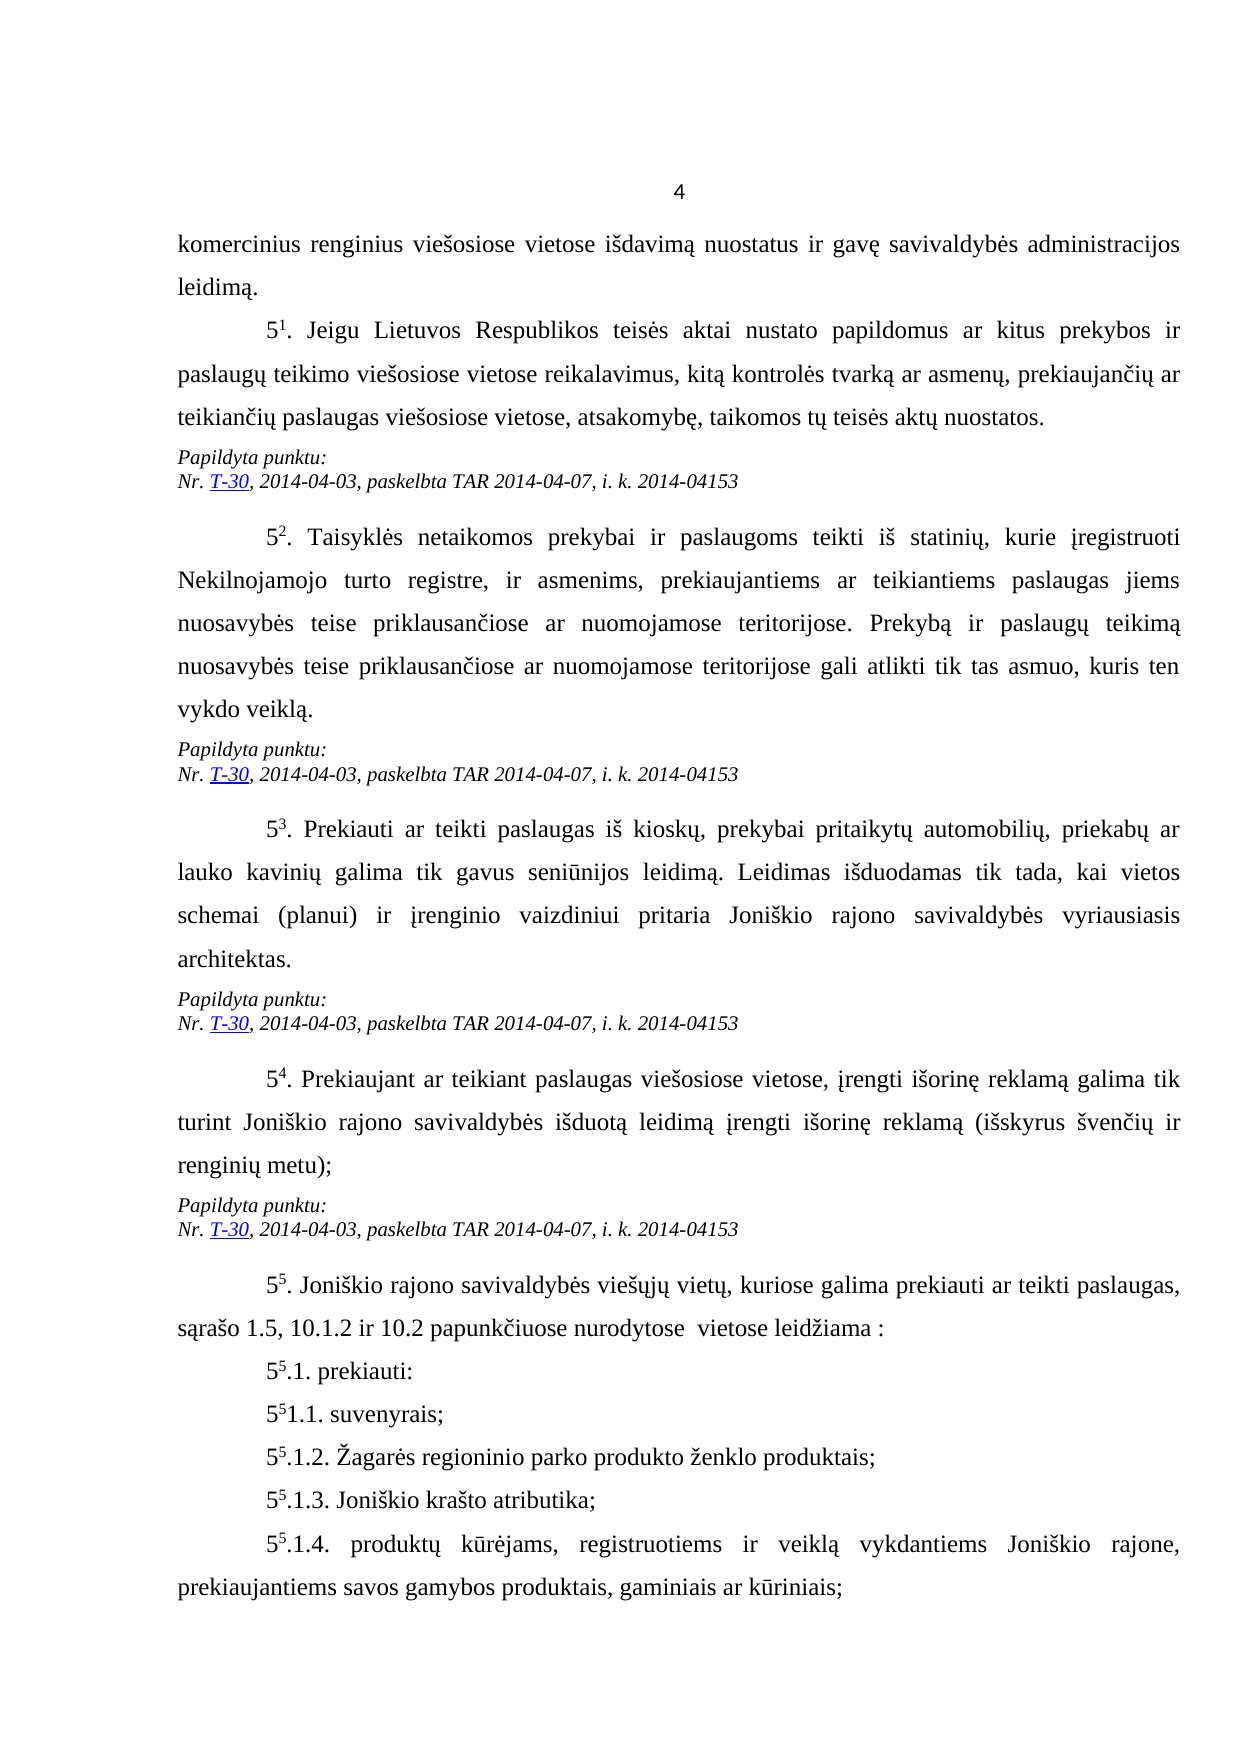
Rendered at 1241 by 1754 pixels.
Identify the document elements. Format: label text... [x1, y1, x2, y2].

text Nr. T-30, 2014-04-03, paskelbta TAR 2014-04-07, i. k. 2014-04153 [177, 1011, 1181, 1035]
text Papildyta punktu: [177, 1193, 1181, 1217]
text Papildyta punktu: [177, 987, 1181, 1011]
text 55.1. prekiauti: [177, 1356, 1181, 1385]
text 551.1. suvenyrais; [177, 1399, 1181, 1428]
text Nr. T-30, 2014-04-03, paskelbta TAR 2014-04-07, i. k. 2014-04153 [177, 469, 1181, 493]
text 55.1.3. Joniškio krašto atributika; [177, 1486, 1181, 1514]
text 55. Joniškio rajono savivaldybės viešųjų vietų, kuriose galima prekiauti ar teikti paslaugas, sąrašo 1.5, 10.1.2 ir 10.2 papunkčiuose nurodytose vietose leidžiama : [177, 1270, 1181, 1342]
text Papildyta punktu: [177, 737, 1181, 761]
text Nr. T-30, 2014-04-03, paskelbta TAR 2014-04-07, i. k. 2014-04153 [177, 1217, 1181, 1241]
text 54. Prekiaujant ar teikiant paslaugas viešosiose vietose, įrengti išorinę reklamą galima tik turint Joniškio rajono savivaldybės išduotą leidimą įrengti išorinę reklamą (išskyrus švenčių ir renginių metu); [177, 1064, 1181, 1179]
text 53. Prekiauti ar teikti paslaugas iš kioskų, prekybai pritaikytų automobilių, priekabų ar lauko kavinių galima tik gavus seniūnijos leidimą. Leidimas išduodamas tik tada, kai vietos schemai (planui) ir įrenginio vaizdiniui pritaria Joniškio rajono savivaldybės vyriausiasis architektas. [177, 814, 1181, 972]
text 55.1.4. produktų kūrėjams, registruotiems ir veiklą vykdantiems Joniškio rajone, prekiaujantiems savos gamybos produktais, gaminiais ar kūriniais; [177, 1529, 1181, 1601]
text Nr. T-30, 2014-04-03, paskelbta TAR 2014-04-07, i. k. 2014-04153 [177, 761, 1181, 786]
text 51. Jeigu Lietuvos Respublikos teisės aktai nustato papildomus ar kitus prekybos ir paslaugų teikimo viešosiose vietose reikalavimus, kitą kontrolės tvarką ar asmenų, prekiaujančių ar teikiančių paslaugas viešosiose vietose, atsakomybę, taikomos tų teisės aktų nuostatos. [177, 316, 1181, 431]
text komercinius renginius viešosiose vietose išdavimą nuostatus ir gavę savivaldybės administracijos leidimą. [177, 229, 1181, 301]
text 55.1.2. Žagarės regioninio parko produkto ženklo produktais; [177, 1442, 1181, 1471]
text 52. Taisyklės netaikomos prekybai ir paslaugoms teikti iš statinių, kurie įregistruoti Nekilnojamojo turto registre, ir asmenims, prekiaujantiems ar teikiantiems paslaugas jiems nuosavybės teise priklausančiose ar nuomojamose teritorijose. Prekybą ir paslaugų teikimą nuosavybės teise priklausančiose ar nuomojamose teritorijose gali atlikti tik tas asmuo, kuris ten vykdo veiklą. [177, 522, 1181, 723]
text Papildyta punktu: [177, 445, 1181, 469]
